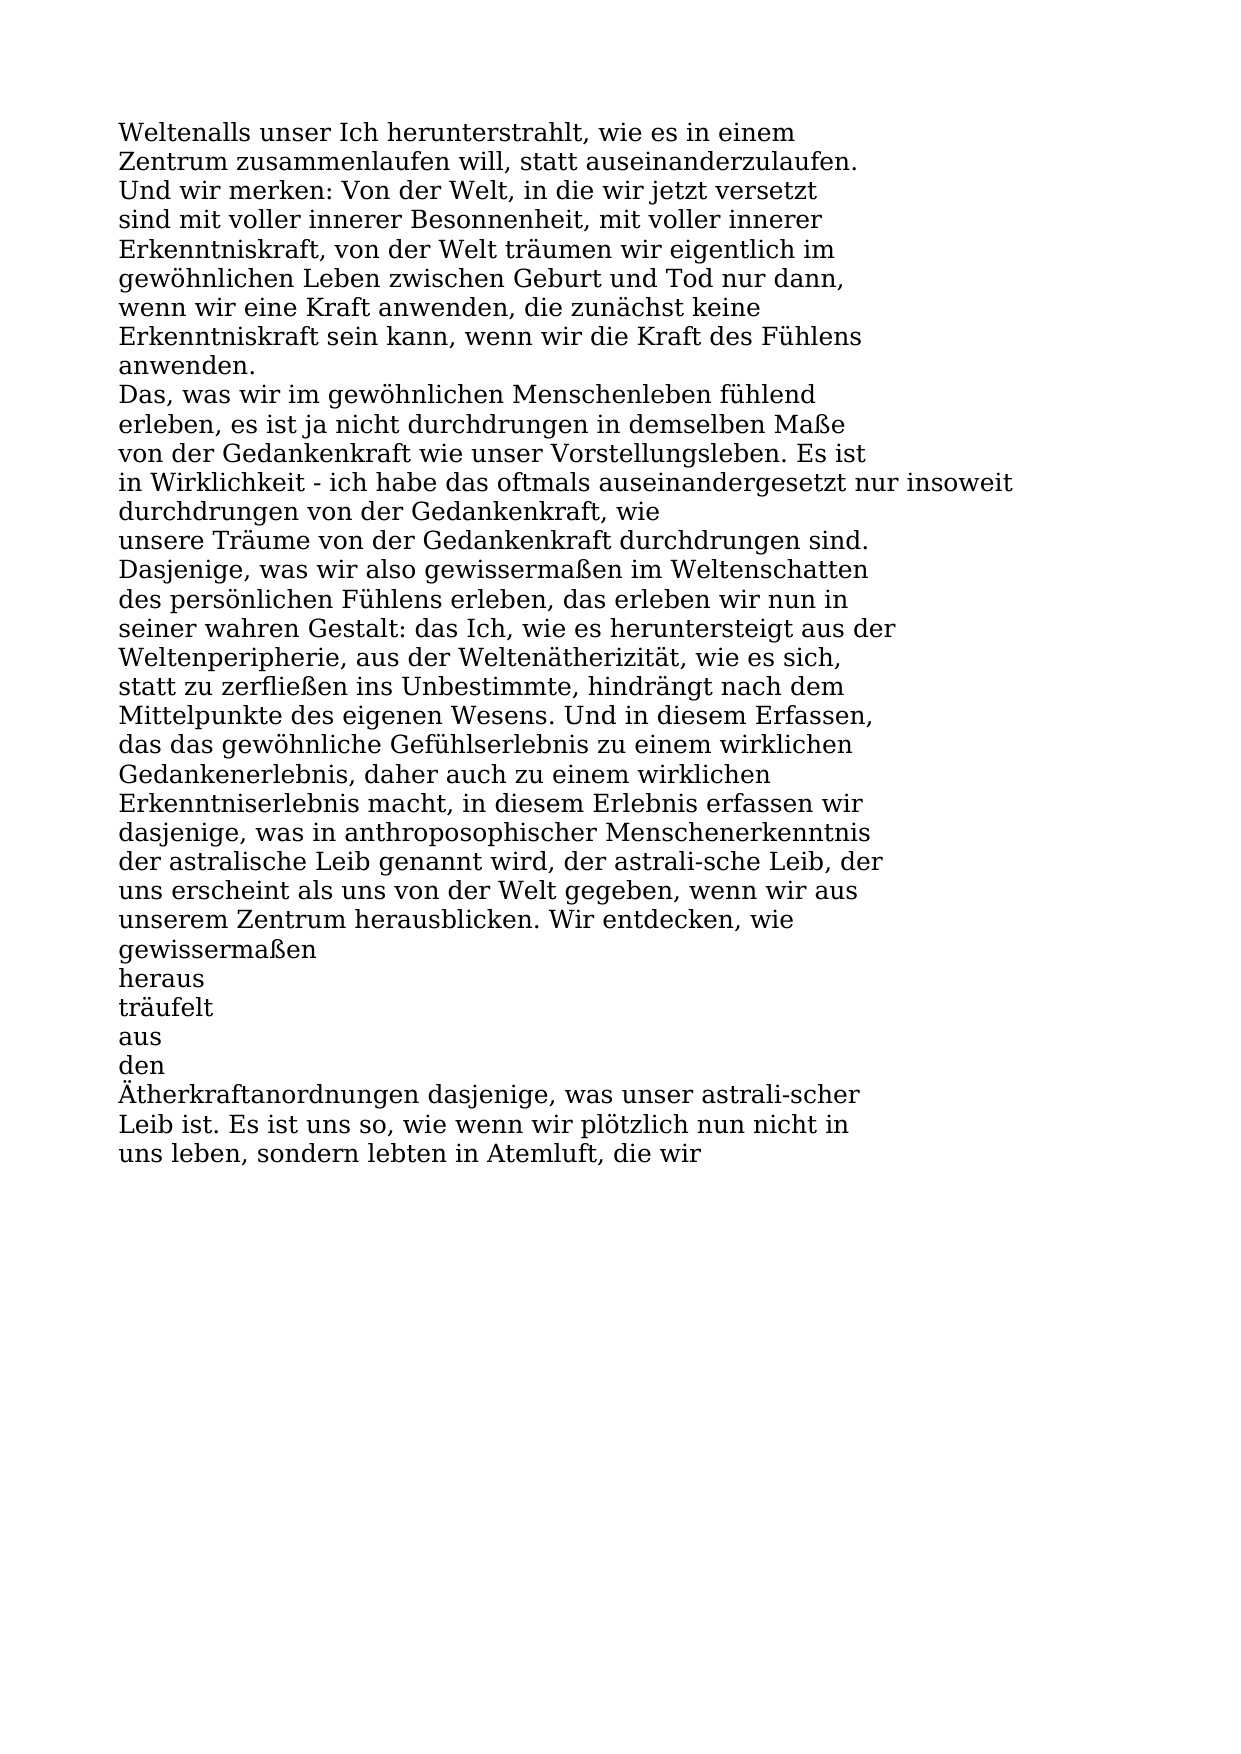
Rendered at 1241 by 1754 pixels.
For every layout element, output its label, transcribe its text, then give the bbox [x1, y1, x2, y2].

text das das gewöhnliche Gefühlserlebnis zu einem wirklichen [118, 731, 1122, 760]
text Und wir merken: Von der Welt, in die wir jetzt versetzt [118, 176, 1122, 206]
text statt zu zerfließen ins Unbestimmte, hindrängt nach dem [118, 672, 1122, 701]
text Erkenntniskraft, von der Welt träumen wir eigentlich im [118, 235, 1122, 264]
text aus [118, 1022, 1122, 1051]
text sind mit voller innerer Besonnenheit, mit voller innerer [118, 206, 1122, 235]
text uns erscheint als uns von der Welt gegeben, wenn wir aus [118, 876, 1122, 906]
text erleben, es ist ja nicht durchdrungen in demselben Maße [118, 410, 1122, 439]
text unsere Träume von der Gedankenkraft durchdrungen sind. [118, 526, 1122, 556]
text Erkenntniskraft sein kann, wenn wir die Kraft des Fühlens [118, 322, 1122, 351]
text des persönlichen Fühlens erleben, das erleben wir nun in [118, 585, 1122, 614]
text gewöhnlichen Leben zwischen Geburt und Tod nur dann, [118, 264, 1122, 293]
text von der Gedankenkraft wie unser Vorstellungsleben. Es ist [118, 439, 1122, 468]
text Das, was wir im gewöhnlichen Menschenleben fühlend [118, 381, 1122, 410]
text gewissermaßen [118, 935, 1122, 964]
text Zentrum zusammenlaufen will, statt auseinanderzulaufen. [118, 147, 1122, 176]
text Dasjenige, was wir also gewissermaßen im Weltenschatten [118, 556, 1122, 585]
text Weltenalls unser Ich herunterstrahlt, wie es in einem [118, 118, 1122, 147]
text anwenden. [118, 351, 1122, 381]
text Ätherkraftanordnungen dasjenige, was unser astrali-scher [118, 1081, 1122, 1110]
text uns leben, sondern lebten in Atemluft, die wir [118, 1139, 1122, 1168]
text heraus [118, 964, 1122, 993]
text wenn wir eine Kraft anwenden, die zunächst keine [118, 293, 1122, 322]
text dasjenige, was in anthroposophischer Menschenerkenntnis [118, 818, 1122, 847]
text Gedankenerlebnis, daher auch zu einem wirklichen [118, 760, 1122, 789]
text Erkenntniserlebnis macht, in diesem Erlebnis erfassen wir [118, 789, 1122, 818]
text Mittelpunkte des eigenen Wesens. Und in diesem Erfassen, [118, 701, 1122, 731]
text Leib ist. Es ist uns so, wie wenn wir plötzlich nun nicht in [118, 1110, 1122, 1139]
text den [118, 1051, 1122, 1081]
text seiner wahren Gestalt: das Ich, wie es heruntersteigt aus der [118, 614, 1122, 643]
text träufelt [118, 993, 1122, 1022]
text unserem Zentrum herausblicken. Wir entdecken, wie [118, 906, 1122, 935]
text in Wirklichkeit - ich habe das oftmals auseinandergesetzt nur insoweit durchdrungen von der Gedankenkraft, wie [118, 468, 1122, 526]
text der astralische Leib genannt wird, der astrali-sche Leib, der [118, 847, 1122, 876]
text Weltenperipherie, aus der Weltenätherizität, wie es sich, [118, 643, 1122, 672]
